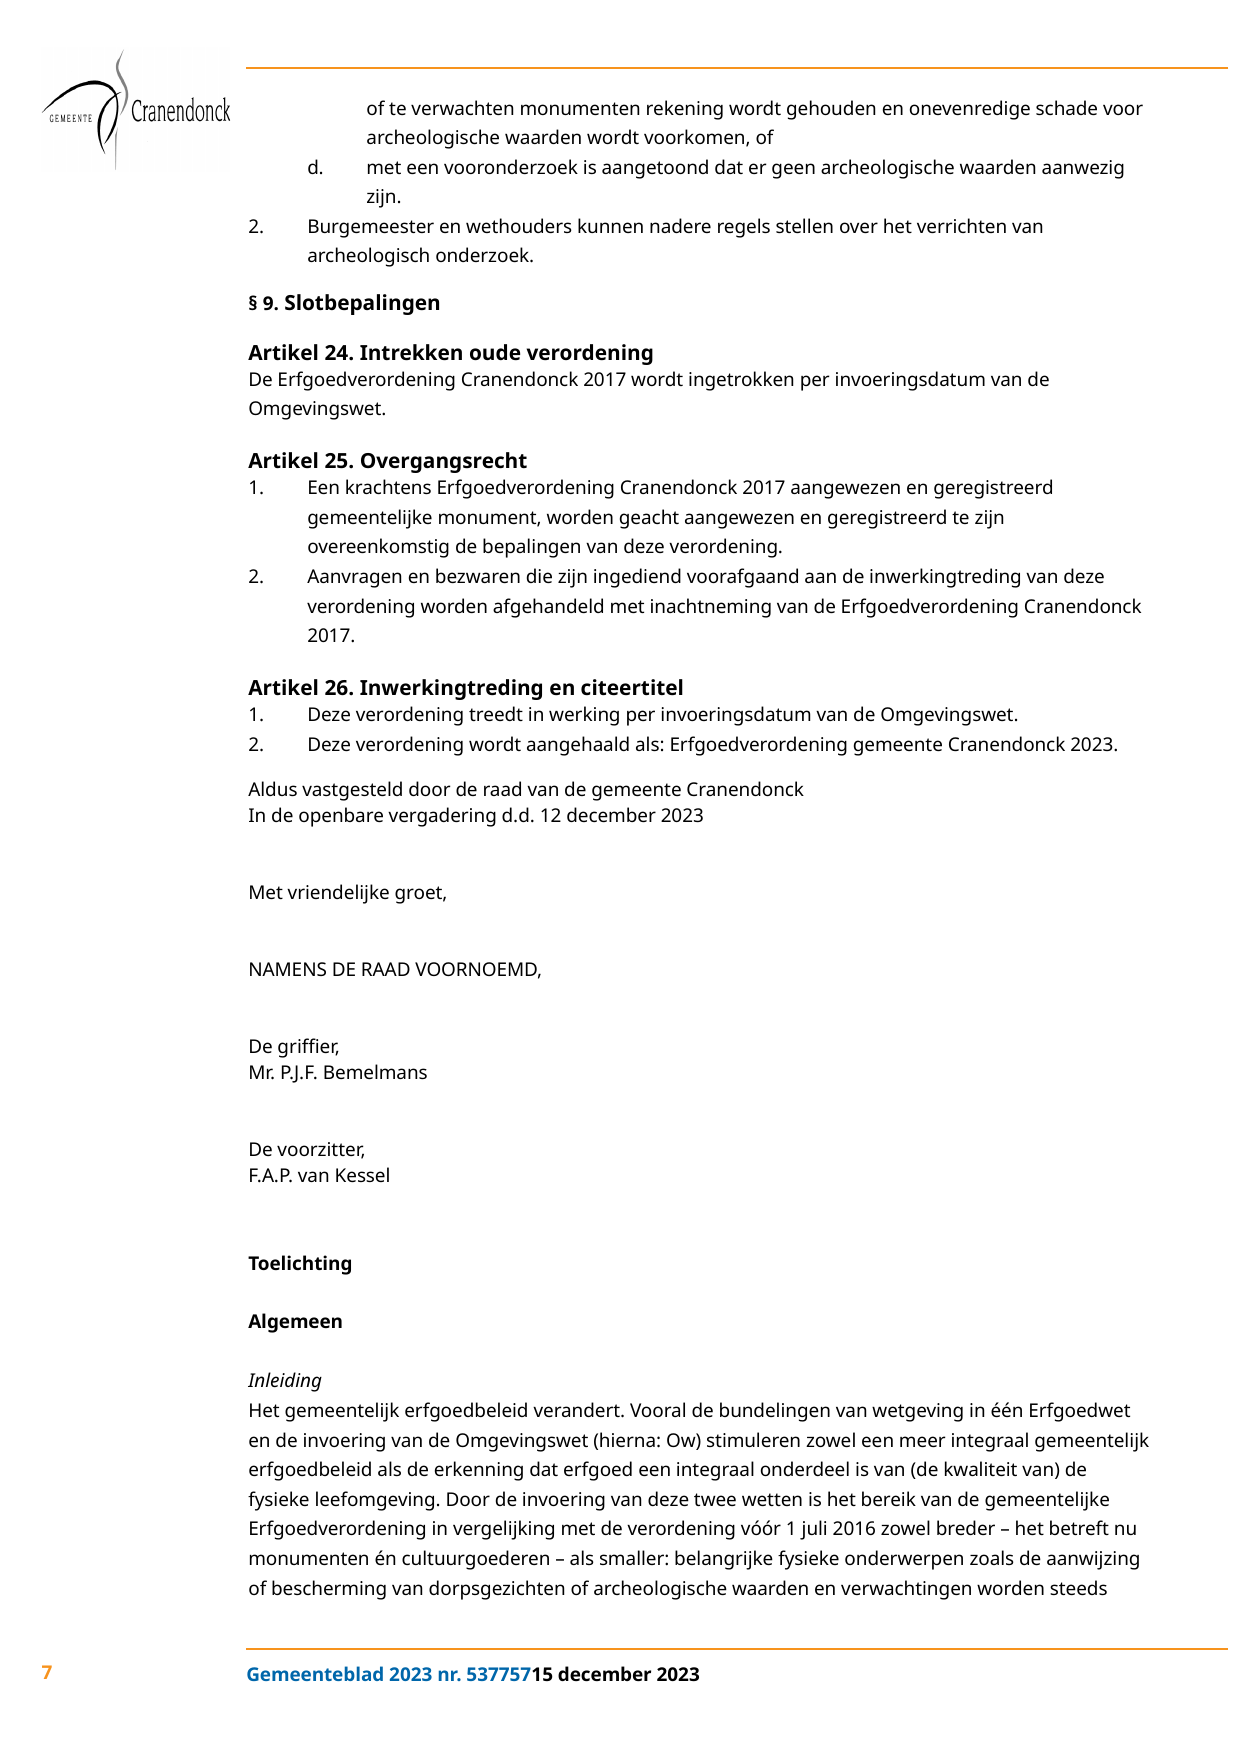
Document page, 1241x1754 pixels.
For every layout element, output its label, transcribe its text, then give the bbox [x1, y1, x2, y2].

text § 9. Slotbepalingen [248, 288, 1152, 317]
list Deze verordening wordt aangehaald als: Erfgoedverordening gemeente Cranendonck 2023. [248, 731, 1152, 757]
text In de openbare vergadering d.d. 12 december 2023 [248, 802, 1152, 828]
list Een krachtens Erfgoedverordening Cranendonck 2017 aangewezen en geregistreerd gemeentelijke monument, worden geacht aangewezen en geregistreerd te zijn overeenkomstig de bepalingen van deze verordening. [248, 474, 1152, 559]
text Algemeen [248, 1308, 1152, 1334]
text Inleiding [248, 1368, 1152, 1393]
text De Erfgoedverordening Cranendonck 2017 wordt ingetrokken per invoeringsdatum van de Omgevingswet. [248, 366, 1152, 421]
text Artikel 26. Inwerkingtreding en citeertitel [248, 673, 1152, 701]
text F.A.P. van Kessel [248, 1162, 1152, 1188]
text De voorzitter, [248, 1137, 1152, 1162]
list of te verwachten monumenten rekening wordt gehouden en onevenredige schade voor archeologische waarden wordt voorkomen, of [307, 95, 1152, 150]
text NAMENS DE RAAD VOORNOEMD, [248, 957, 1152, 982]
list Aanvragen en bezwaren die zijn ingediend voorafgaand aan de inwerkingtreding van deze verordening worden afgehandeld met inachtneming van de Erfgoedverordening Cranendonck 2017. [248, 563, 1152, 648]
text Toelichting [248, 1239, 1152, 1279]
list Deze verordening treedt in werking per invoeringsdatum van de Omgevingswet. [248, 701, 1152, 727]
text Het gemeentelijk erfgoedbeleid verandert. Vooral de bundelingen van wetgeving in één Erfgoedwet en de invoering van de Omgevingswet (hierna: Ow) stimuleren zowel een meer integraal gemeentelijk erfgoedbeleid als de erkenning dat erfgoed een integraal onderdeel is van (de kwaliteit van) de fysieke leefomgeving. Door de invoering van deze twee wetten is het bereik van de gemeentelijke Erfgoedverordening in vergelijking met de verordening vóór 1 juli 2016 zowel breder – het betreft nu monumenten én cultuurgoederen – als smaller: belangrijke fysieke onderwerpen zoals de aanwijzing of bescherming van dorpsgezichten of archeologische waarden en verwachtingen worden steeds [248, 1397, 1152, 1600]
text Mr. P.J.F. Bemelmans [248, 1059, 1152, 1085]
text Aldus vastgesteld door de raad van de gemeente Cranendonck [248, 776, 1152, 802]
text Artikel 25. Overgangsrecht [248, 446, 1152, 474]
text Artikel 24. Intrekken oude verordening [248, 338, 1152, 366]
text De griffier, [248, 1034, 1152, 1059]
picture [41, 47, 231, 172]
list Burgemeester en wethouders kunnen nadere regels stellen over het verrichten van archeologisch onderzoek. [248, 213, 1152, 268]
list met een vooronderzoek is aangetoond dat er geen archeologische waarden aanwezig zijn. [307, 154, 1152, 209]
text Met vriendelijke groet, [248, 879, 1152, 905]
